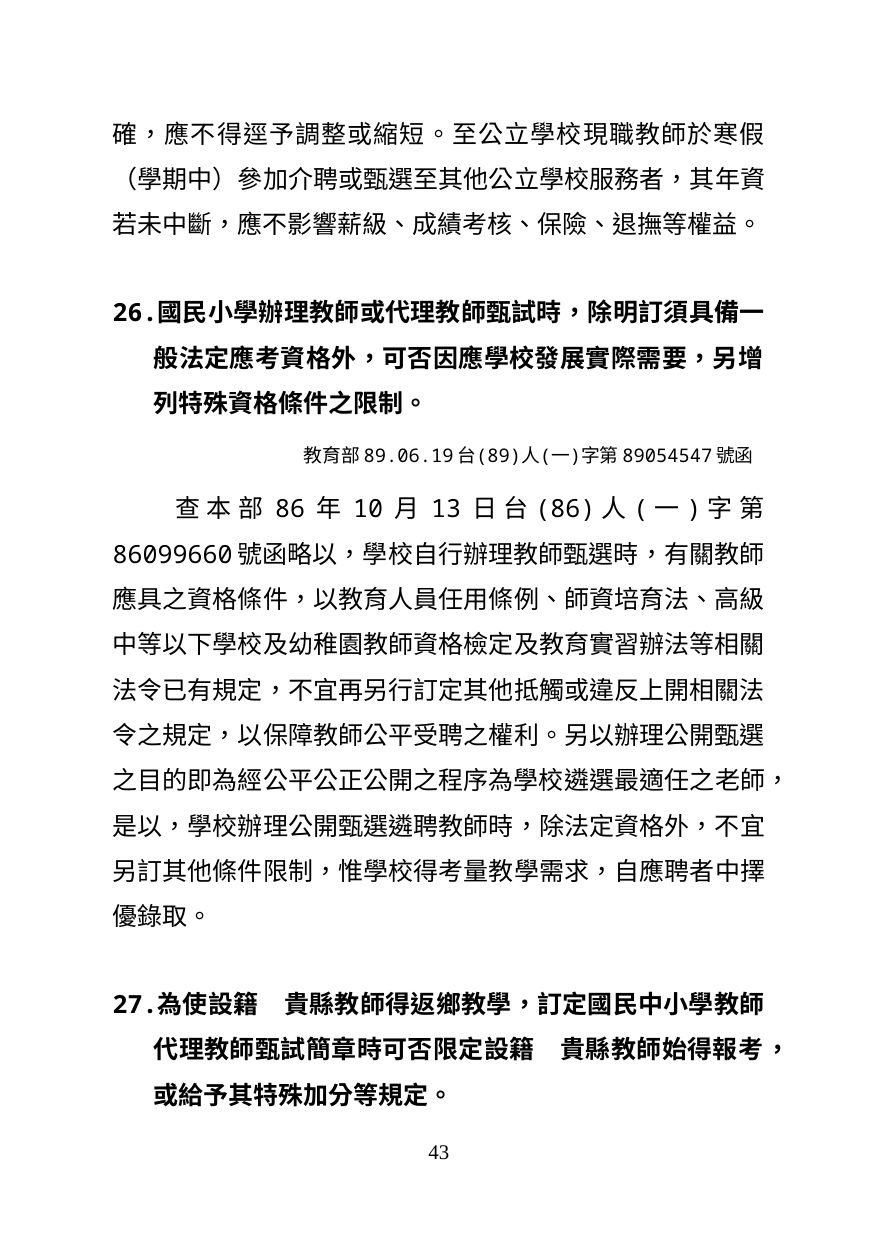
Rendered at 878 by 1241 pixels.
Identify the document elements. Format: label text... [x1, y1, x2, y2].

text 確，應不得逕予調整或縮短。至公立學校現職教師於寒假（學期中）參加介聘或甄選至其他公立學校服務者，其年資若未中斷，應不影響薪級、成績考核、保險、退撫等權益。 [112, 114, 765, 241]
text 查本部86年10月13日台(86)人(一)字第86099660號函略以，學校自行辦理教師甄選時，有關教師應具之資格條件，以教育人員任用條例、師資培育法、高級中等以下學校及幼稚園教師資格檢定及教育實習辦法等相關法令已有規定，不宜再另行訂定其他抵觸或違反上開相關法令之規定，以保障教師公平受聘之權利。另以辦理公開甄選之目的即為經公平公正公開之程序為學校遴選最適任之老師，是以，學校辦理公開甄選遴聘教師時，除法定資格外，不宜另訂其他條件限制，惟學校得考量教學需求，自應聘者中擇優錄取。 [112, 489, 765, 933]
text 26.國民小學辦理教師或代理教師甄試時，除明訂須具備一般法定應考資格外，可否因應學校發展實際需要，另增列特殊資格條件之限制。 [112, 293, 765, 419]
text 教育部89.06.19台(89)人(一)字第89054547號函 [112, 441, 753, 468]
text 27.為使設籍 貴縣教師得返鄉教學，訂定國民中小學教師、代理教師甄試簡章時可否限定設籍 貴縣教師始得報考，或給予其特殊加分等規定。 [112, 984, 765, 1111]
